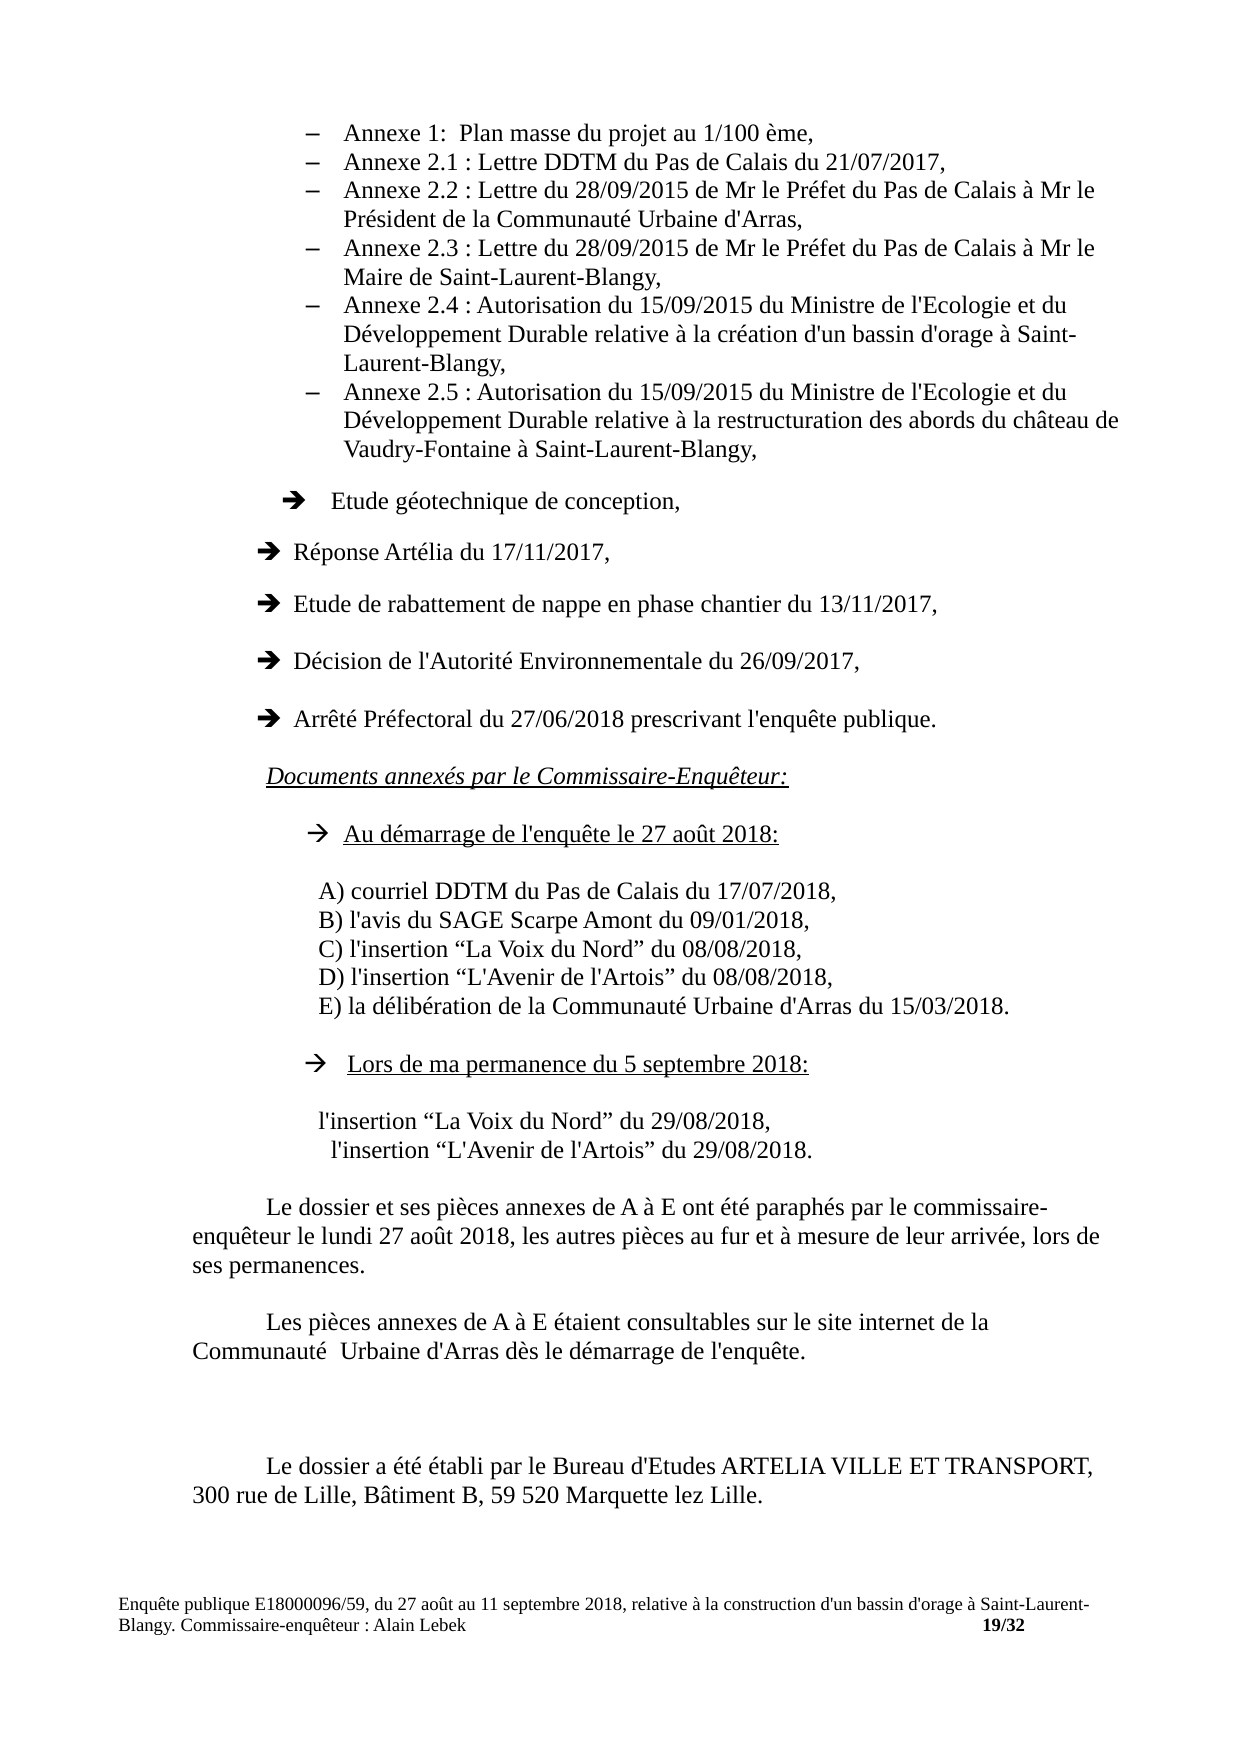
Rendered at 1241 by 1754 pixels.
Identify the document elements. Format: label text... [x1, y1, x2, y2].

list Annexe 2.1 : Lettre DDTM du Pas de Calais du 21/07/2017, [306, 147, 1122, 176]
list Annexe 2.5 : Autorisation du 15/09/2015 du Ministre de l'Ecologie et du Développement Durable relative à la restructuration des abords du château de Vaudry-Fontaine à Saint-Laurent-Blangy, [306, 377, 1122, 463]
list  Arrêté Préfectoral du 27/06/2018 prescrivant l'enquête publique. [193, 704, 1122, 732]
text  Lors de ma permanence du 5 septembre 2018: [118, 1049, 1122, 1077]
list C) l'insertion “La Voix du Nord” du 08/08/2018, [268, 934, 1122, 962]
list D) l'insertion “L'Avenir de l'Artois” du 08/08/2018, [268, 962, 1122, 991]
list E) la délibération de la Communauté Urbaine d'Arras du 15/03/2018. [268, 991, 1122, 1020]
list Annexe 1: Plan masse du projet au 1/100 ème, [306, 118, 1122, 147]
list  Décision de l'Autorité Environnementale du 26/09/2017, [193, 646, 1122, 675]
list  Etude géotechnique de conception, [193, 486, 1122, 514]
text Documents annexés par le Commissaire-Enquêteur: [118, 761, 1122, 790]
list A) courriel DDTM du Pas de Calais du 17/07/2018, [268, 876, 1122, 905]
list Annexe 2.2 : Lettre du 28/09/2015 de Mr le Préfet du Pas de Calais à Mr le Président de la Communauté Urbaine d'Arras, [306, 176, 1122, 233]
list l'insertion “L'Avenir de l'Artois” du 29/08/2018. [268, 1135, 1122, 1164]
list B) l'avis du SAGE Scarpe Amont du 09/01/2018, [268, 905, 1122, 934]
list  Etude de rabattement de nappe en phase chantier du 13/11/2017, [193, 589, 1122, 617]
text Les pièces annexes de A à E étaient consultables sur le site internet de la Communauté Urbaine d'Arras dès le démarrage de l'enquête. [118, 1307, 1122, 1365]
text Le dossier et ses pièces annexes de A à E ont été paraphés par le commissaire- enquêteur le lundi 27 août 2018, les autres pièces au fur et à mesure de leur arrivée, lors de ses permanences. [118, 1192, 1122, 1279]
list l'insertion “La Voix du Nord” du 29/08/2018, [268, 1106, 1122, 1135]
text Le dossier a été établi par le Bureau d'Etudes ARTELIA VILLE ET TRANSPORT, 300 rue de Lille, Bâtiment B, 59 520 Marquette lez Lille. [118, 1451, 1122, 1509]
list Annexe 2.3 : Lettre du 28/09/2015 de Mr le Préfet du Pas de Calais à Mr le Maire de Saint-Laurent-Blangy, [306, 233, 1122, 291]
list  Réponse Artélia du 17/11/2017, [193, 537, 1122, 566]
list Annexe 2.4 : Autorisation du 15/09/2015 du Ministre de l'Ecologie et du Développement Durable relative à la création d'un bassin d'orage à Saint-Laurent-Blangy, [306, 291, 1122, 377]
list  Au démarrage de l'enquête le 27 août 2018: [268, 819, 1122, 847]
